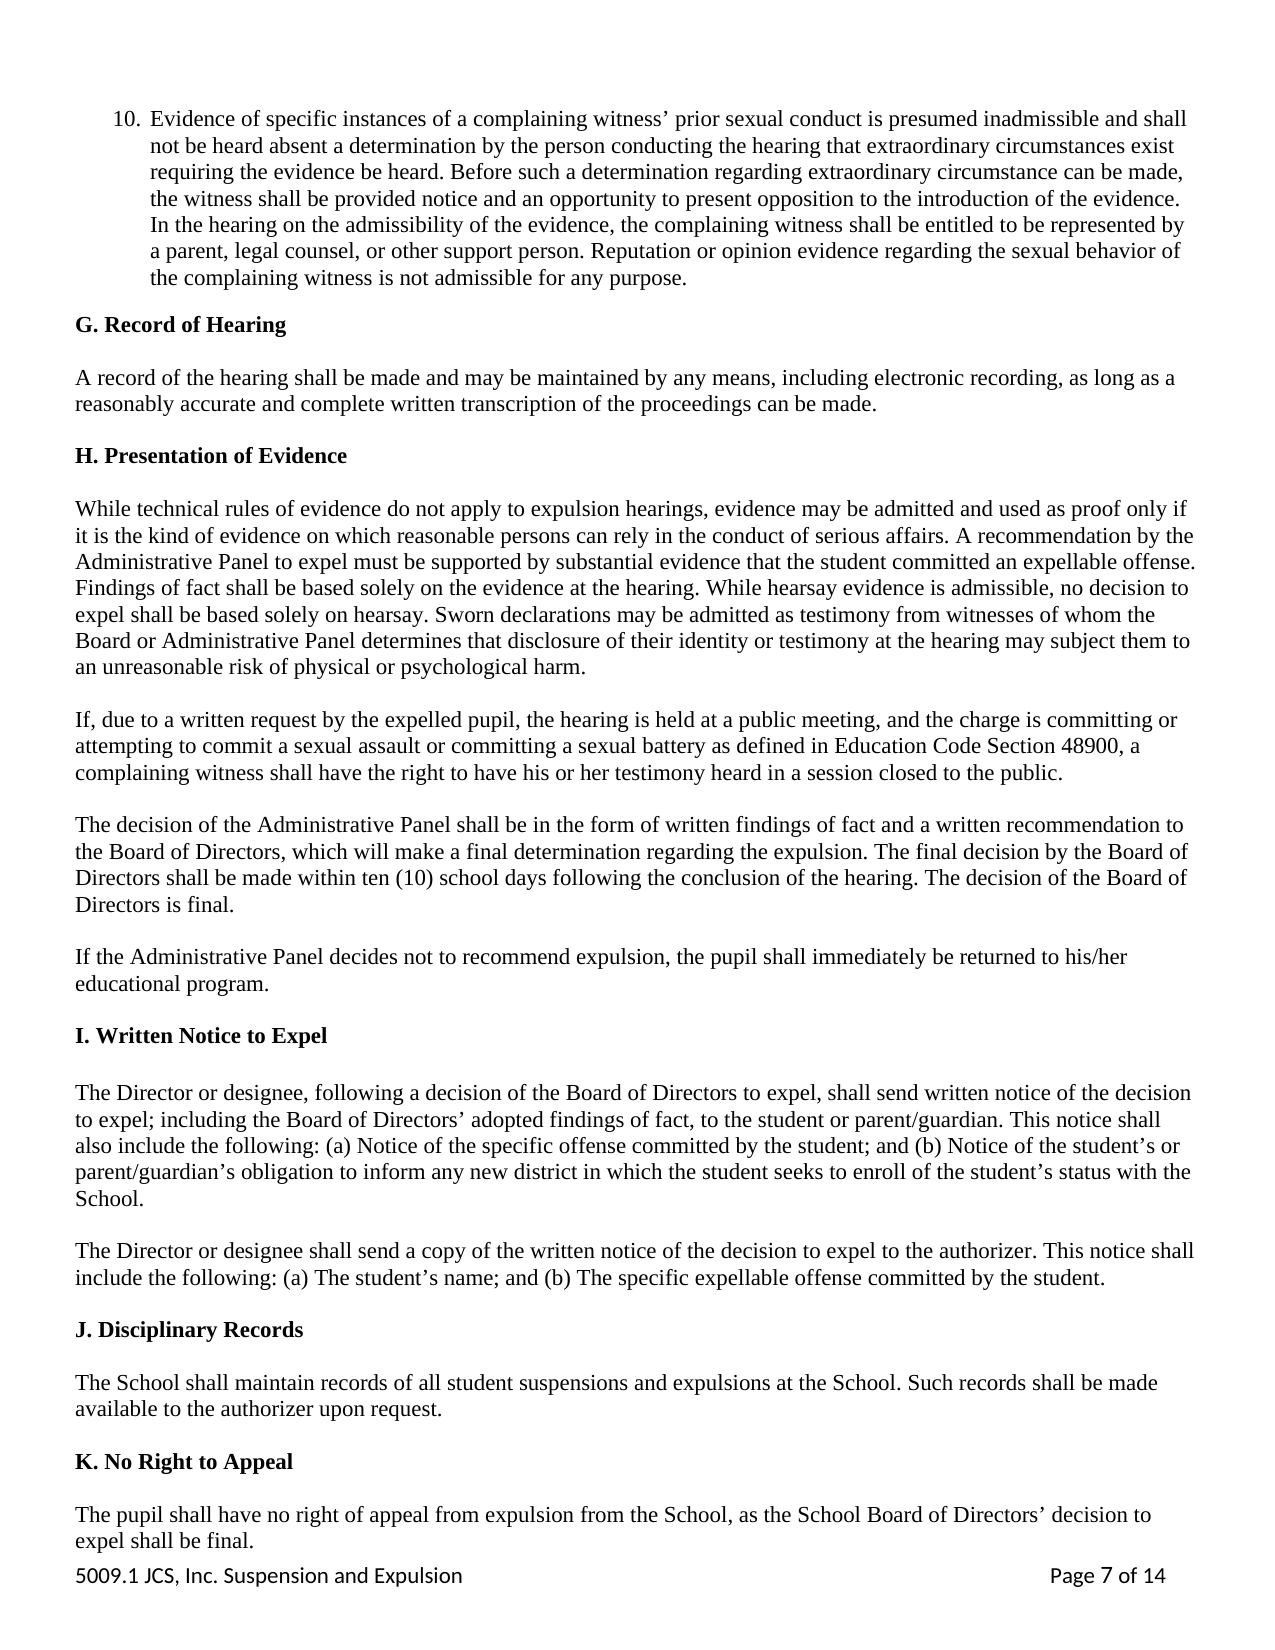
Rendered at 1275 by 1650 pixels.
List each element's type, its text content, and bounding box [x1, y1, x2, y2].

text A record of the hearing shall be made and may be maintained by any means, including electronic recording, as long as a reasonably accurate and complete written transcription of the proceedings can be made. [75, 363, 1200, 443]
text H. Presentation of Evidence [75, 443, 1200, 495]
list Evidence of specific instances of a complaining witness’ prior sexual conduct is presumed inadmissible and shall not be heard absent a determination by the person conducting the hearing that extraordinary circumstances exist requiring the evidence be heard. Before such a determination regarding extraordinary circumstance can be made, the witness shall be provided notice and an opportunity to present opposition to the introduction of the evidence. In the hearing on the admissibility of the evidence, the complaining witness shall be entitled to be represented by a parent, legal counsel, or other support person. Reputation or opinion evidence regarding the sexual behavior of the complaining witness is not admissible for any purpose. [112, 106, 1200, 290]
text The School shall maintain records of all student suspensions and expulsions at the School. Such records shall be made available to the authorizer upon request. [75, 1369, 1200, 1448]
text The pupil shall have no right of appeal from expulsion from the School, as the School Board of Directors’ decision to expel shall be final. [75, 1501, 1200, 1554]
text I. Written Notice to Expel [75, 1022, 1200, 1079]
text If, due to a written request by the expelled pupil, the hearing is held at a public meeting, and the charge is committing or attempting to commit a sexual assault or committing a sexual battery as defined in Education Code Section 48900, a complaining witness shall have the right to have his or her testimony heard in a session closed to the public. [75, 706, 1200, 812]
text J. Disciplinary Records [75, 1316, 1200, 1369]
text The Director or designee shall send a copy of the written notice of the decision to expel to the authorizer. This notice shall include the following: (a) The student’s name; and (b) The specific expellable offense committed by the student. [75, 1237, 1200, 1316]
text While technical rules of evidence do not apply to expulsion hearings, evidence may be admitted and used as proof only if it is the kind of evidence on which reasonable persons can rely in the conduct of serious affairs. A recommendation by the Administrative Panel to expel must be supported by substantial evidence that the student committed an expellable offense. Findings of fact shall be based solely on the evidence at the hearing. While hearsay evidence is admissible, no decision to expel shall be based solely on hearsay. Sworn declarations may be admitted as testimony from witnesses of whom the Board or Administrative Panel determines that disclosure of their identity or testimony at the hearing may subject them to an unreasonable risk of physical or psychological harm. [75, 495, 1200, 680]
text The decision of the Administrative Panel shall be in the form of written findings of fact and a written recommendation to the Board of Directors, which will make a final determination regarding the expulsion. The final decision by the Board of Directors shall be made within ten (10) school days following the conclusion of the hearing. The decision of the Board of Directors is final. [75, 812, 1200, 943]
text G. Record of Hearing [75, 311, 1200, 363]
text If the Administrative Panel decides not to recommend expulsion, the pupil shall immediately be returned to his/her educational program. [75, 943, 1200, 996]
text The Director or designee, following a decision of the Board of Directors to expel, shall send written notice of the decision to expel; including the Board of Directors’ adopted findings of fact, to the student or parent/guardian. This notice shall also include the following: (a) Notice of the specific offense committed by the student; and (b) Notice of the student’s or parent/guardian’s obligation to inform any new district in which the student seeks to enroll of the student’s status with the School. [75, 1079, 1200, 1237]
text K. No Right to Appeal [75, 1448, 1200, 1501]
